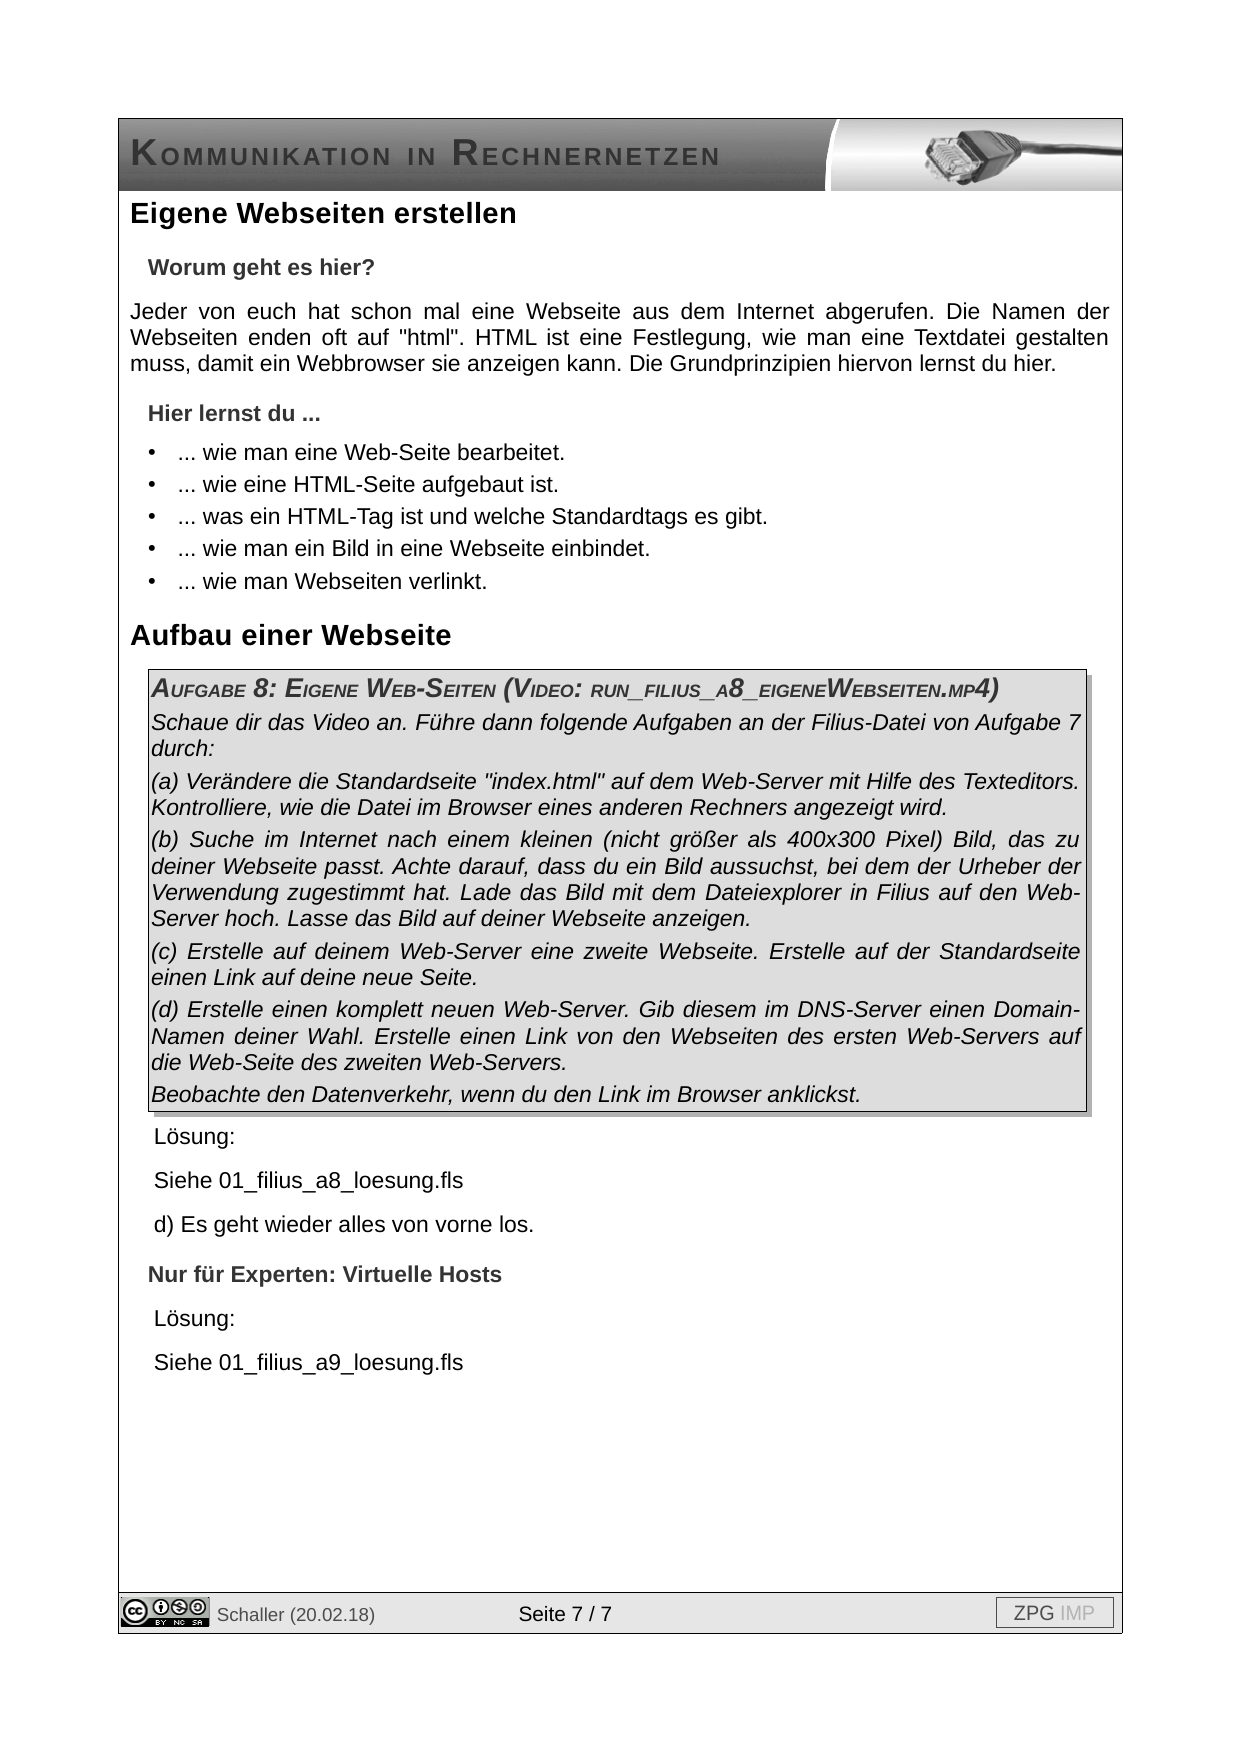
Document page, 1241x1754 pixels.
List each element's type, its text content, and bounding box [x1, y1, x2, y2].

text Beobachte den Datenverkehr, wenn du den Link im Browser anklickst. [149, 1078, 1086, 1111]
text Aufbau einer Webseite [130, 618, 1110, 651]
list ... wie man eine Web-Seite bearbeitet. [148, 438, 1087, 465]
text (c) Erstelle auf deinem Web-Server eine zweite Webseite. Erstelle auf der Standardseite einen Link auf deine neue Seite. [149, 935, 1086, 990]
list ... wie man ein Bild in eine Webseite einbindet. [148, 535, 1087, 562]
text Hier lernst du ... [148, 400, 1110, 427]
text Jeder von euch hat schon mal eine Webseite aus dem Internet abgerufen. Die Namen der Webseiten enden oft auf "html". HTML ist eine Festlegung, wie man eine Textdatei gestalten muss, damit ein Webbrowser sie anzeigen kann. Die Grundprinzipien hiervon lernst du hier. [130, 298, 1110, 377]
text Lösung: [154, 1123, 1110, 1149]
picture [119, 119, 1122, 191]
text (b) Suche im Internet nach einem kleinen (nicht größer als 400x300 Pixel) Bild, das zu deiner Webseite passt. Achte darauf, dass du ein Bild aussuchst, bei dem der Urheber der Verwendung zugestimmt hat. Lade das Bild mit dem Dateiexplorer in Filius auf den Web-Server hoch. Lasse das Bild auf deiner Webseite anzeigen. [149, 823, 1086, 932]
list ... was ein HTML-Tag ist und welche Standardtags es gibt. [148, 503, 1087, 529]
picture [120, 1597, 210, 1627]
text (a) Verändere die Standardseite "index.html" auf dem Web-Server mit Hilfe des Texteditors. Kontrolliere, wie die Datei im Browser eines anderen Rechners angezeigt wird. [149, 765, 1086, 820]
text Schaue dir das Video an. Führe dann folgende Aufgaben an der Filius-Datei von Aufgabe 7 durch: [149, 706, 1086, 762]
text Eigene Webseiten erstellen [130, 197, 1110, 230]
text Siehe 01_filius_a8_loesung.fls [154, 1167, 1110, 1193]
text Aufgabe 8: Eigene Web-Seiten (Video: run_filius_a8_eigeneWebseiten.mp4) [149, 670, 1086, 703]
text (d) Erstelle einen komplett neuen Web-Server. Gib diesem im DNS-Server einen Domain-Namen deiner Wahl. Erstelle einen Link von den Webseiten des ersten Web-Servers auf die Web-Seite des zweiten Web-Servers. [149, 993, 1086, 1075]
text Siehe 01_filius_a9_loesung.fls [154, 1349, 1110, 1375]
text Lösung: [154, 1305, 1110, 1331]
text d) Es geht wieder alles von vorne los. [154, 1211, 1110, 1237]
text Worum geht es hier? [148, 254, 1110, 280]
list ... wie eine HTML-Seite aufgebaut ist. [148, 471, 1087, 497]
text Nur für Experten: Virtuelle Hosts [148, 1261, 1110, 1287]
list ... wie man Webseiten verlinkt. [148, 568, 1087, 594]
